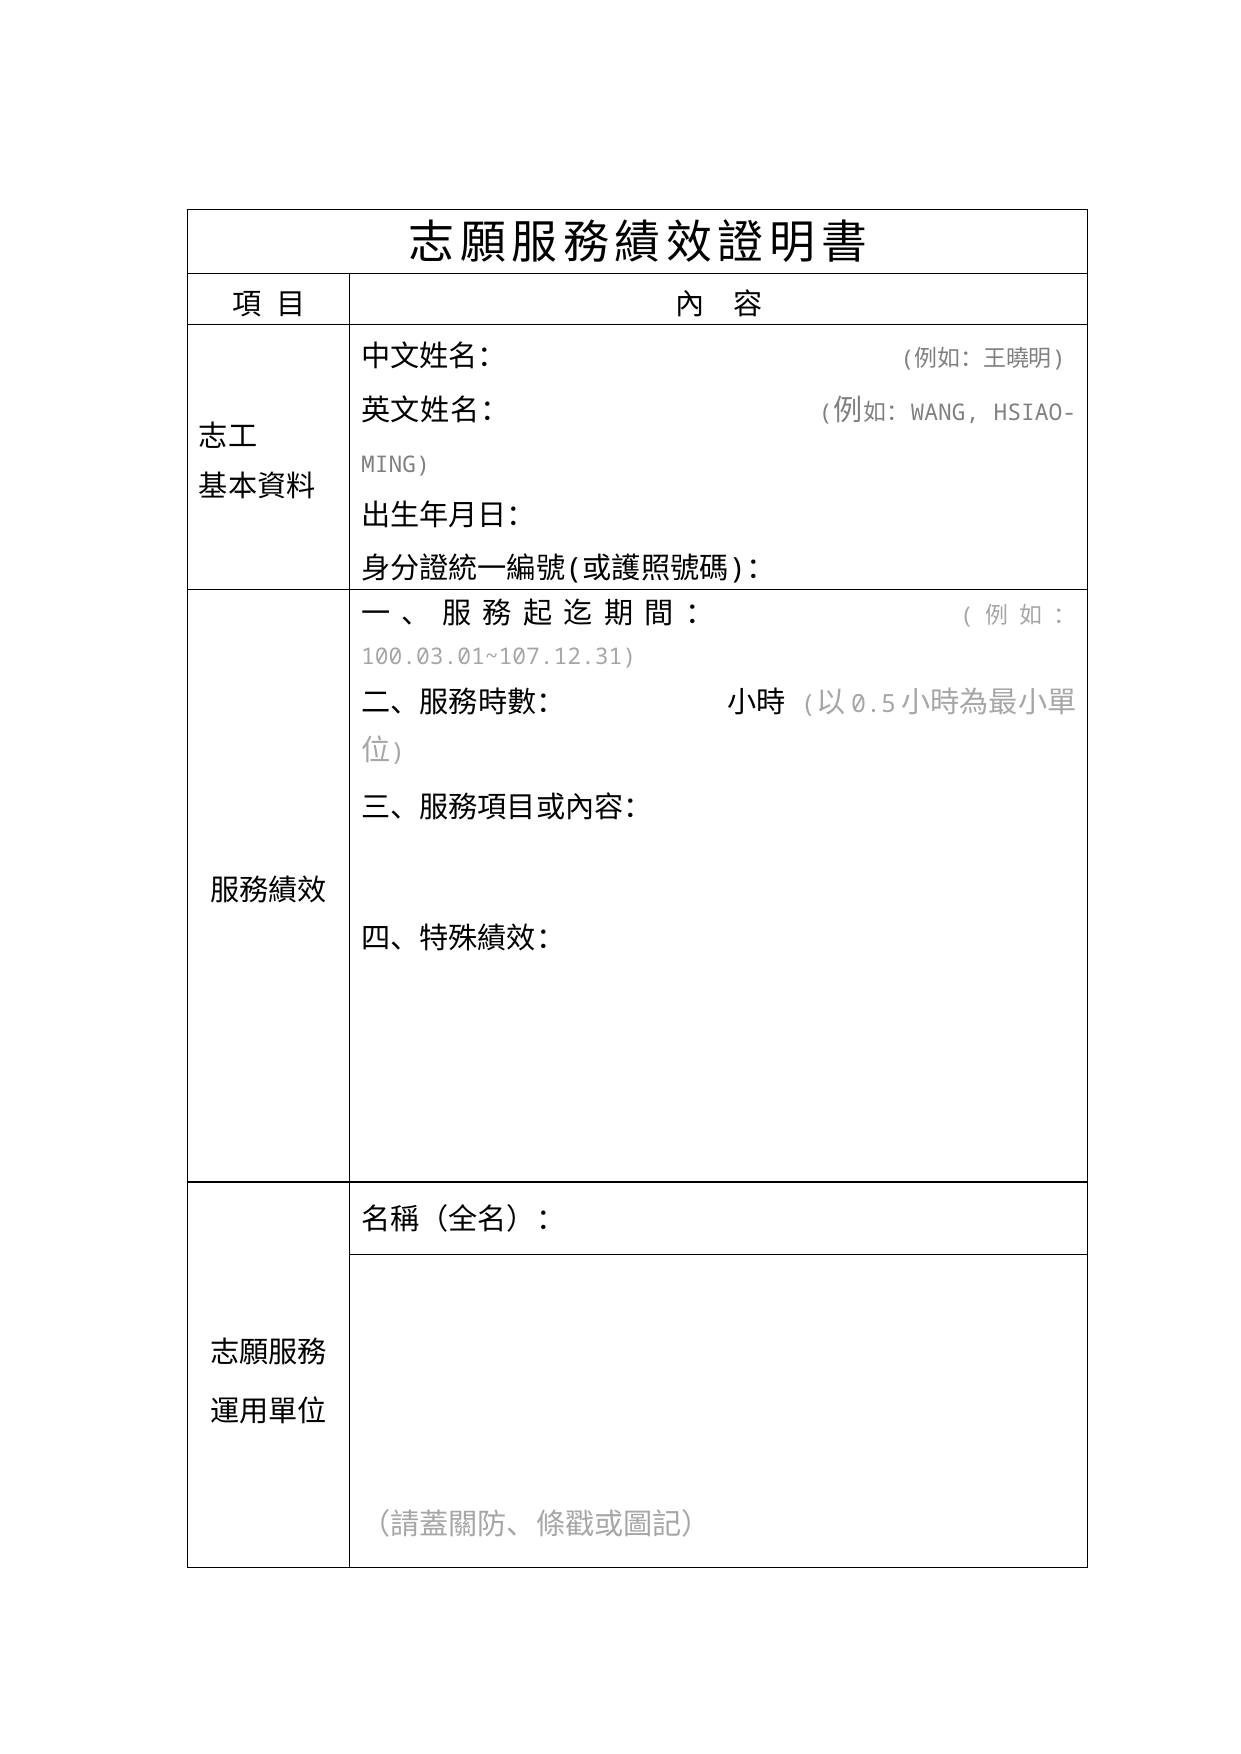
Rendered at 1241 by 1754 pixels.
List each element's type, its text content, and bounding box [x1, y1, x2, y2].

table_cell 三、服務項目或內容： [350, 770, 1087, 901]
table_cell 英文姓名： (例如：WANG, HSIAO-MING) [350, 377, 1087, 482]
table_header 志願服務績效證明書 [188, 210, 1087, 273]
table_cell 服務績效 [188, 590, 349, 1181]
table_cell （請蓋關防、條戳或圖記） [350, 1255, 1087, 1567]
table_cell 出生年月日： [350, 483, 1087, 536]
table_cell 四、特殊績效： [350, 901, 1087, 1181]
table_cell 內 容 [350, 274, 1087, 324]
table_cell 身分證統一編號(或護照號碼)： [350, 536, 1087, 589]
table_cell 二、服務時數： 小時 (以0.5小時為最小單位) [350, 673, 1087, 770]
table_cell 志願服務運用單位 [188, 1183, 349, 1567]
table_cell 志工 基本資料 [188, 325, 349, 589]
table_cell 一、服務起迄期間： (例如：100.03.01~107.12.31) [350, 590, 1087, 673]
table_cell 中文姓名： (例如：王曉明) [350, 325, 1087, 377]
table_cell 項 目 [188, 274, 349, 324]
table_cell 名稱（全名）： [350, 1183, 1087, 1254]
